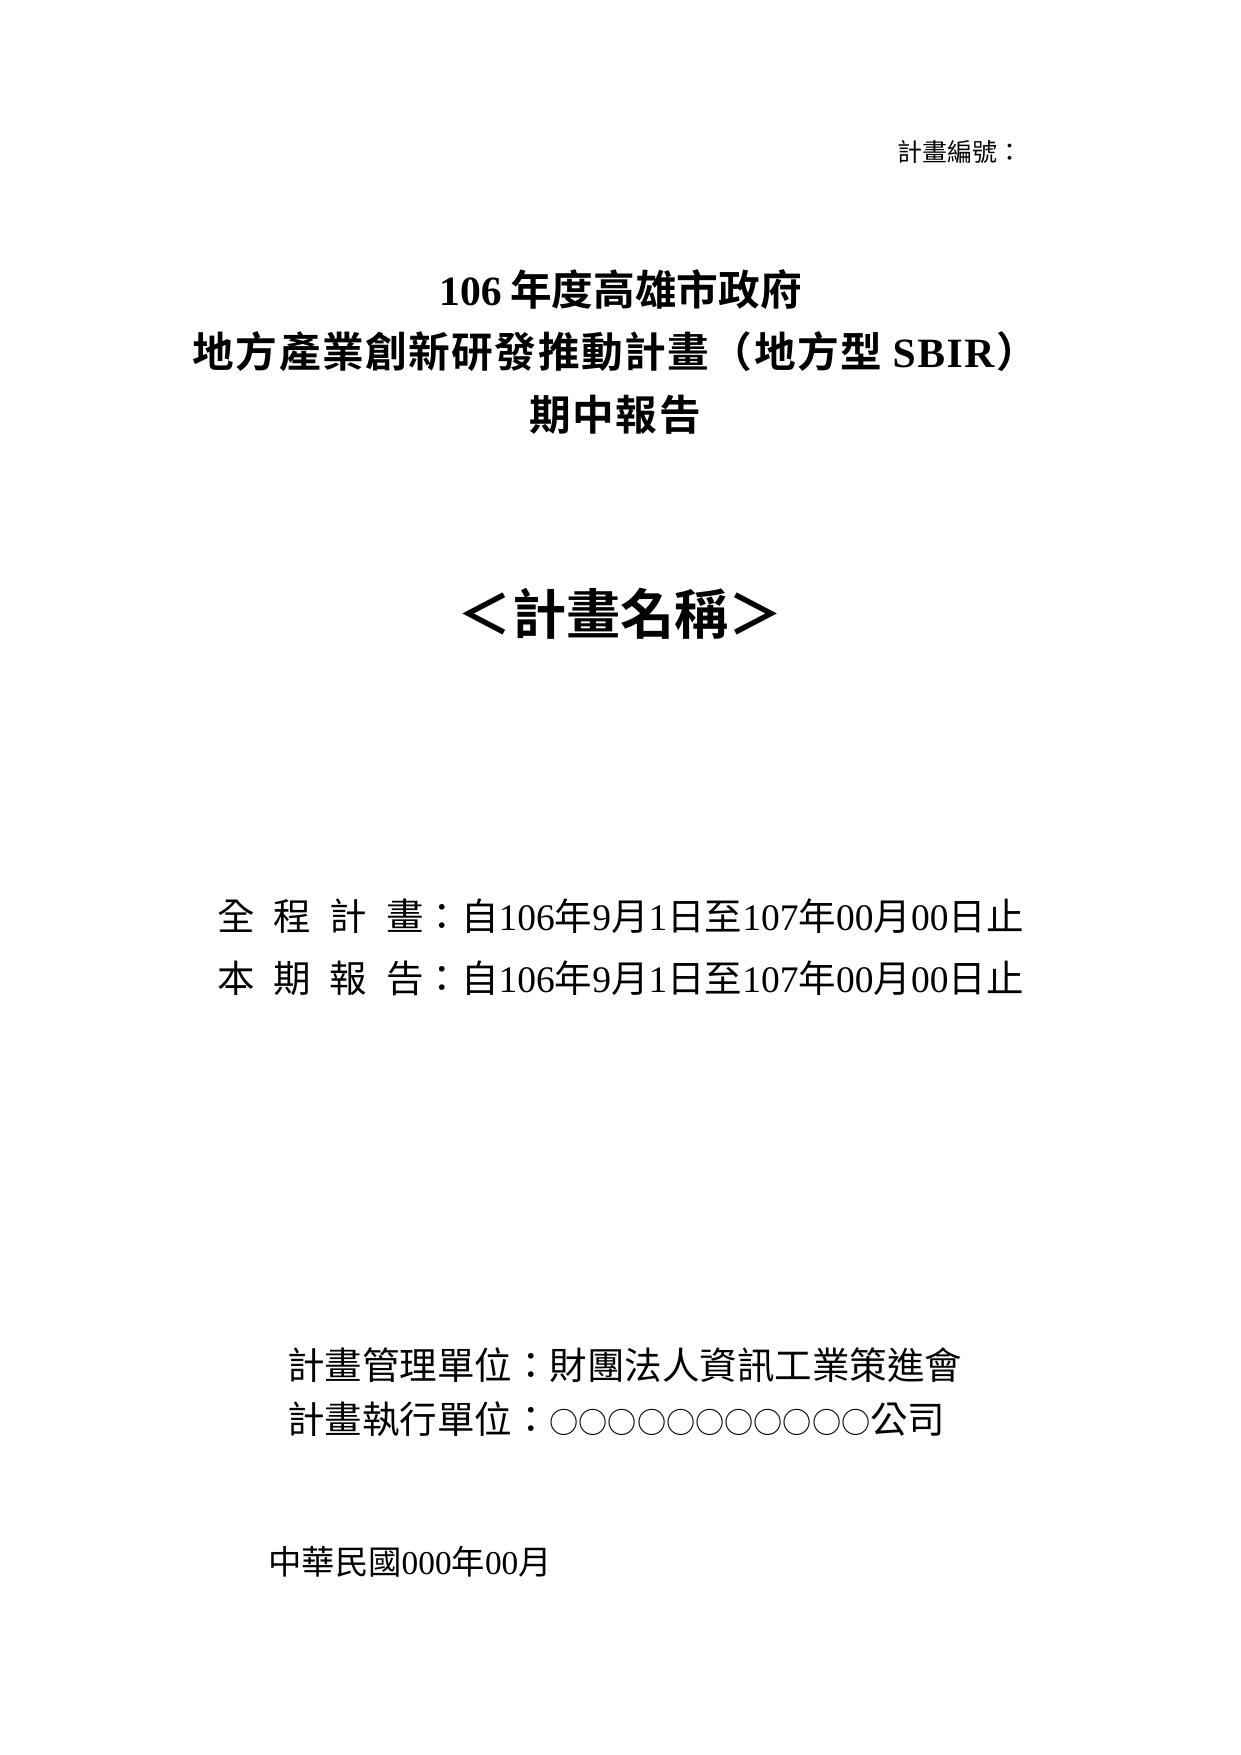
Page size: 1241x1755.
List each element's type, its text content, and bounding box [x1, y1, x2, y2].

text 期中報告 [118, 380, 1112, 442]
text 106年度高雄市政府 [118, 255, 1122, 317]
text 計畫執行單位：○○○○○○○○○○○公司 [118, 1390, 1122, 1444]
text 計畫管理單位：財團法人資訊工業策進會 [287, 1336, 1122, 1390]
text 地方產業創新研發推動計畫（地方型SBIR） [118, 317, 1112, 380]
text 中華民國000年00月 [231, 1536, 962, 1584]
text 本 期 報 告：自106年9月1日至107年00月00日止 [118, 943, 1122, 1005]
text 計畫編號： [118, 132, 1022, 169]
text ＜計畫名稱＞ [118, 572, 1122, 650]
text 全 程 計 畫：自106年9月1日至107年00月00日止 [118, 880, 1122, 943]
